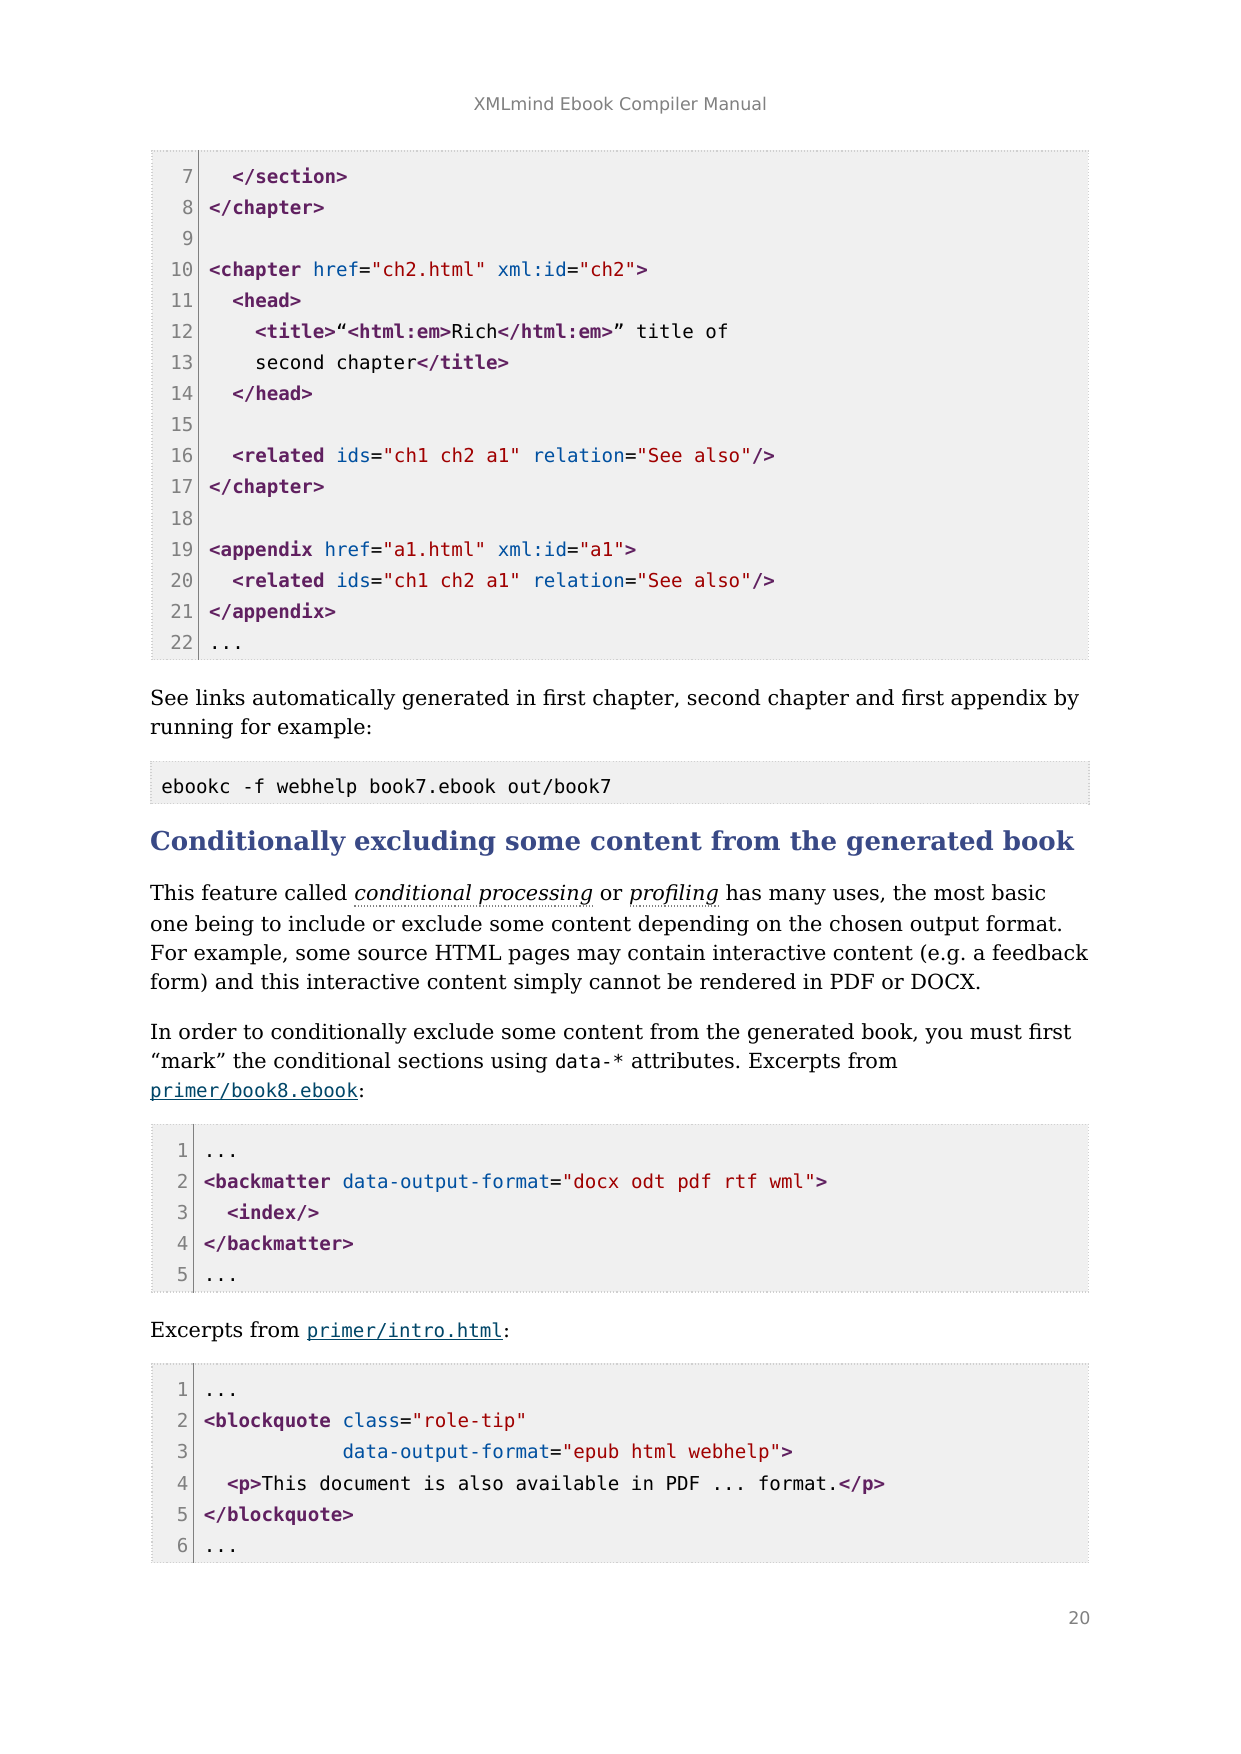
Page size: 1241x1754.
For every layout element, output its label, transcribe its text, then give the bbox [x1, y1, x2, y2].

table_header </section> </chapter> <chapter href="ch2.html" xml:id="ch2"> <head> <title>“<html:em>Rich</html:em>” title of second chapter</title> </head> <related ids="ch1 ch2 a1" relation="See also"/> </chapter> <appendix href="a1.html" xml:id="a1"> <related ids="ch1 ch2 a1" relation="See also"/> </appendix> ... [199, 150, 1088, 659]
table_header 1 2 3 4 5 [152, 1124, 193, 1291]
text ebookc -f webhelp book7.ebook out/book7 [150, 761, 1090, 804]
text Conditionally excluding some content from the generated book [150, 826, 1090, 857]
table_header 7 8 9 10 11 12 13 14 15 16 17 18 19 20 21 22 [152, 150, 198, 659]
text This feature called conditional processing or profiling has many uses, the most basic one being to include or exclude some content depending on the chosen output format. For example, some source HTML pages may contain interactive content (e.g. a feedback form) and this interactive content simply cannot be rendered in PDF or DOCX. [150, 878, 1090, 994]
table_header ... <blockquote class="role-tip" data-output-format="epub html webhelp"> <p>This document is also available in PDF ... format.</p> </blockquote> ... [194, 1363, 1088, 1562]
text Excerpts from primer/intro.html: [150, 1313, 1090, 1342]
text See links automatically generated in first chapter, second chapter and first appendix by running for example: [150, 681, 1090, 739]
table_header 1 2 3 4 5 6 [152, 1363, 193, 1562]
table_header ... <backmatter data-output-format="docx odt pdf rtf wml"> <index/> </backmatter> ... [194, 1124, 1088, 1291]
text In order to conditionally exclude some content from the generated book, you must first “mark” the conditional sections using data-* attributes. Excerpts from primer/book8.ebook: [150, 1015, 1090, 1103]
